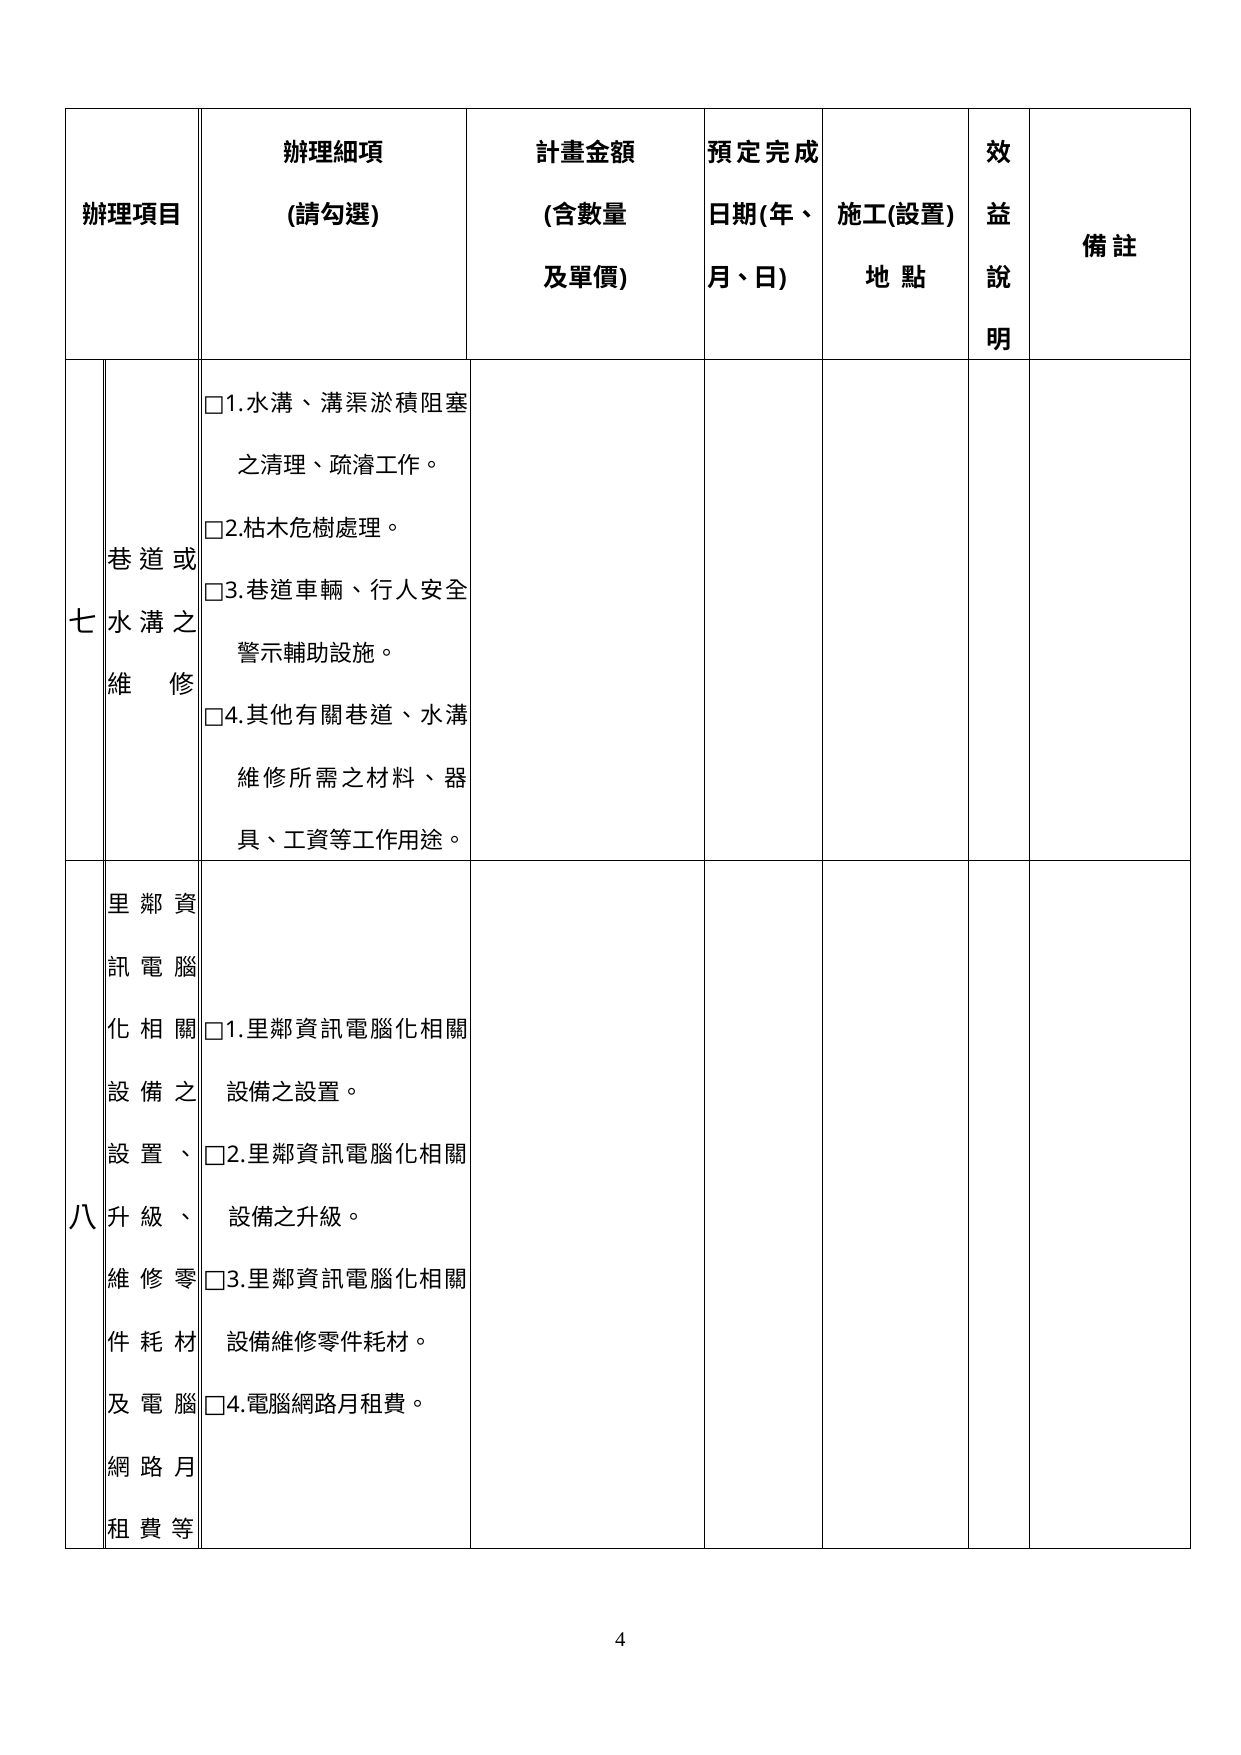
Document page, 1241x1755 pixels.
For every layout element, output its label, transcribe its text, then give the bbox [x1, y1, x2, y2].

table_cell 八 [66, 861, 103, 1548]
table_cell [969, 360, 1029, 860]
table_cell 七 [66, 360, 103, 860]
table_header 預定完成日期(年、月、日) [705, 109, 822, 359]
table_cell [1030, 360, 1190, 860]
table_header 辦理項目 [66, 109, 198, 359]
table_cell [705, 360, 822, 860]
table_cell [705, 861, 822, 1548]
table_cell [823, 861, 968, 1548]
table_cell 巷道或水溝之維修 [106, 360, 198, 860]
table_header 效 益 說 明 [969, 109, 1029, 359]
table_header 施工(設置) 地 點 [823, 109, 968, 359]
table_header 備 註 [1030, 109, 1190, 359]
table_cell [471, 861, 704, 1548]
table_cell [823, 360, 968, 860]
table_cell 里鄰資訊電腦化相關設備之設置、升級、維修零件耗材及電腦網路月租費等 [106, 861, 198, 1548]
table_cell [1030, 861, 1190, 1548]
table_cell [471, 360, 704, 860]
table_cell □1.水溝、溝渠淤積阻塞之清理、疏濬工作。 □2.枯木危樹處理。 □3.巷道車輛、行人安全警示輔助設施。 □4.其他有關巷道、水溝維修所需之材料、器具、工資等工作用途。 [202, 360, 470, 860]
table_cell [969, 861, 1029, 1548]
table_cell □1.里鄰資訊電腦化相關設備之設置。 □2.里鄰資訊電腦化相關設備之升級。 □3.里鄰資訊電腦化相關設備維修零件耗材。 □4.電腦網路月租費。 [202, 861, 470, 1548]
table_header 辦理細項 (請勾選) [202, 109, 466, 359]
table_header 計畫金額 (含數量 及單價) [467, 109, 704, 359]
